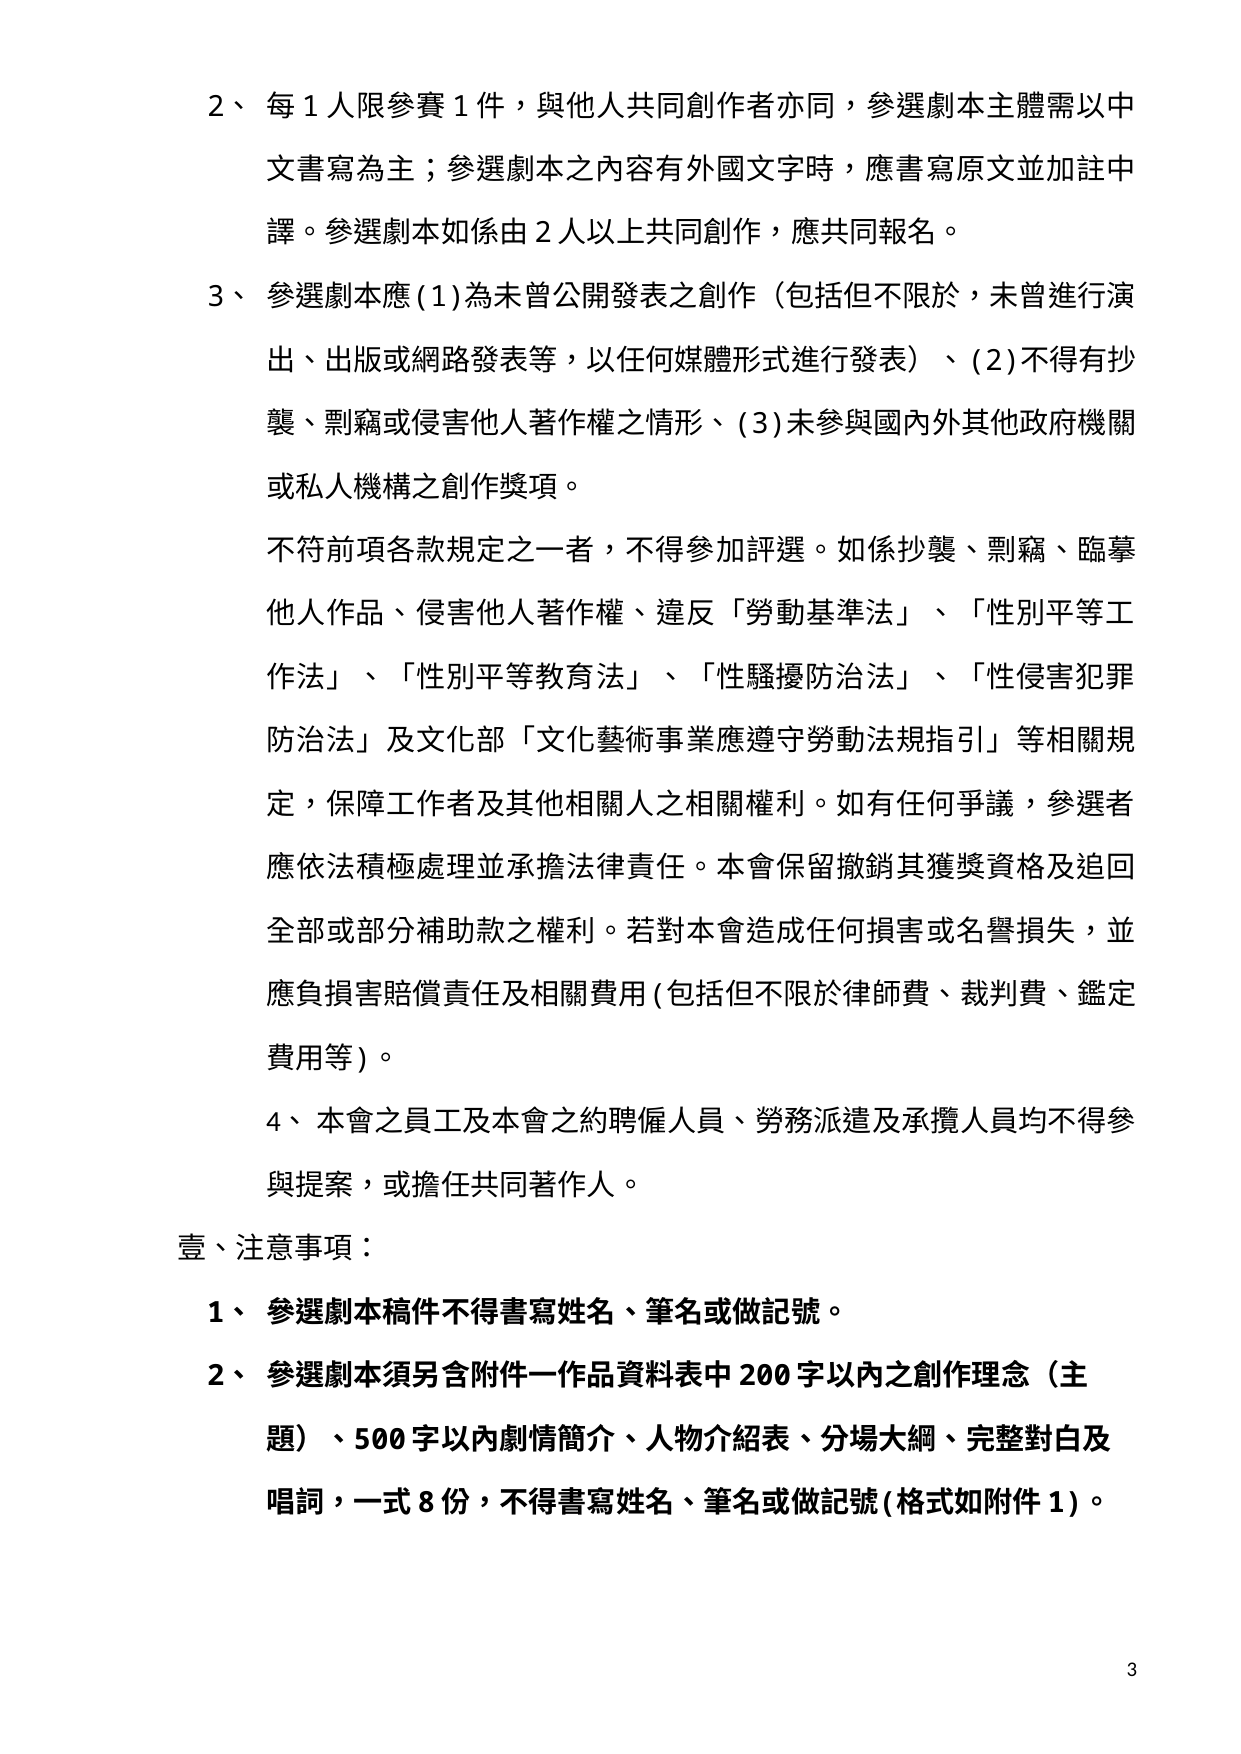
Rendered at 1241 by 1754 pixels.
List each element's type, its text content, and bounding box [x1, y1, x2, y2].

list 注意事項： [177, 1225, 1137, 1267]
list 參選劇本須另含附件一作品資料表中200字以內之創作理念（主題）、500字以內劇情簡介、人物介紹表、分場大綱、完整對白及唱詞，一式8份，不得書寫姓名、筆名或做記號(格式如附件1)。 [207, 1352, 1137, 1521]
list 參選劇本應(1)為未曾公開發表之創作（包括但不限於，未曾進行演出、出版或網路發表等，以任何媒體形式進行發表）、(2)不得有抄襲、剽竊或侵害他人著作權之情形、(3)未參與國內外其他政府機關或私人機構之創作獎項。 [207, 273, 1137, 506]
list 本會之員工及本會之約聘僱人員、勞務派遣及承攬人員均不得參與提案，或擔任共同著作人。 [266, 1098, 1137, 1203]
list 每1人限參賽1件，與他人共同創作者亦同，參選劇本主體需以中文書寫為主；參選劇本之內容有外國文字時，應書寫原文並加註中譯。參選劇本如係由2人以上共同創作，應共同報名。 [207, 82, 1137, 251]
list 參選劇本稿件不得書寫姓名、筆名或做記號。 [207, 1288, 1137, 1331]
text 不符前項各款規定之一者，不得參加評選。如係抄襲、剽竊、臨摹他人作品、侵害他人著作權、違反「勞動基準法」、「性別平等工作法」、「性別平等教育法」、「性騷擾防治法」、「性侵害犯罪防治法」及文化部「文化藝術事業應遵守勞動法規指引」等相關規定，保障工作者及其他相關人之相關權利。如有任何爭議，參選者應依法積極處理並承擔法律責任。本會保留撤銷其獲獎資格及追回全部或部分補助款之權利。若對本會造成任何損害或名譽損失，並應負損害賠償責任及相關費用(包括但不限於律師費、裁判費、鑑定費用等)。 [266, 527, 1137, 1077]
